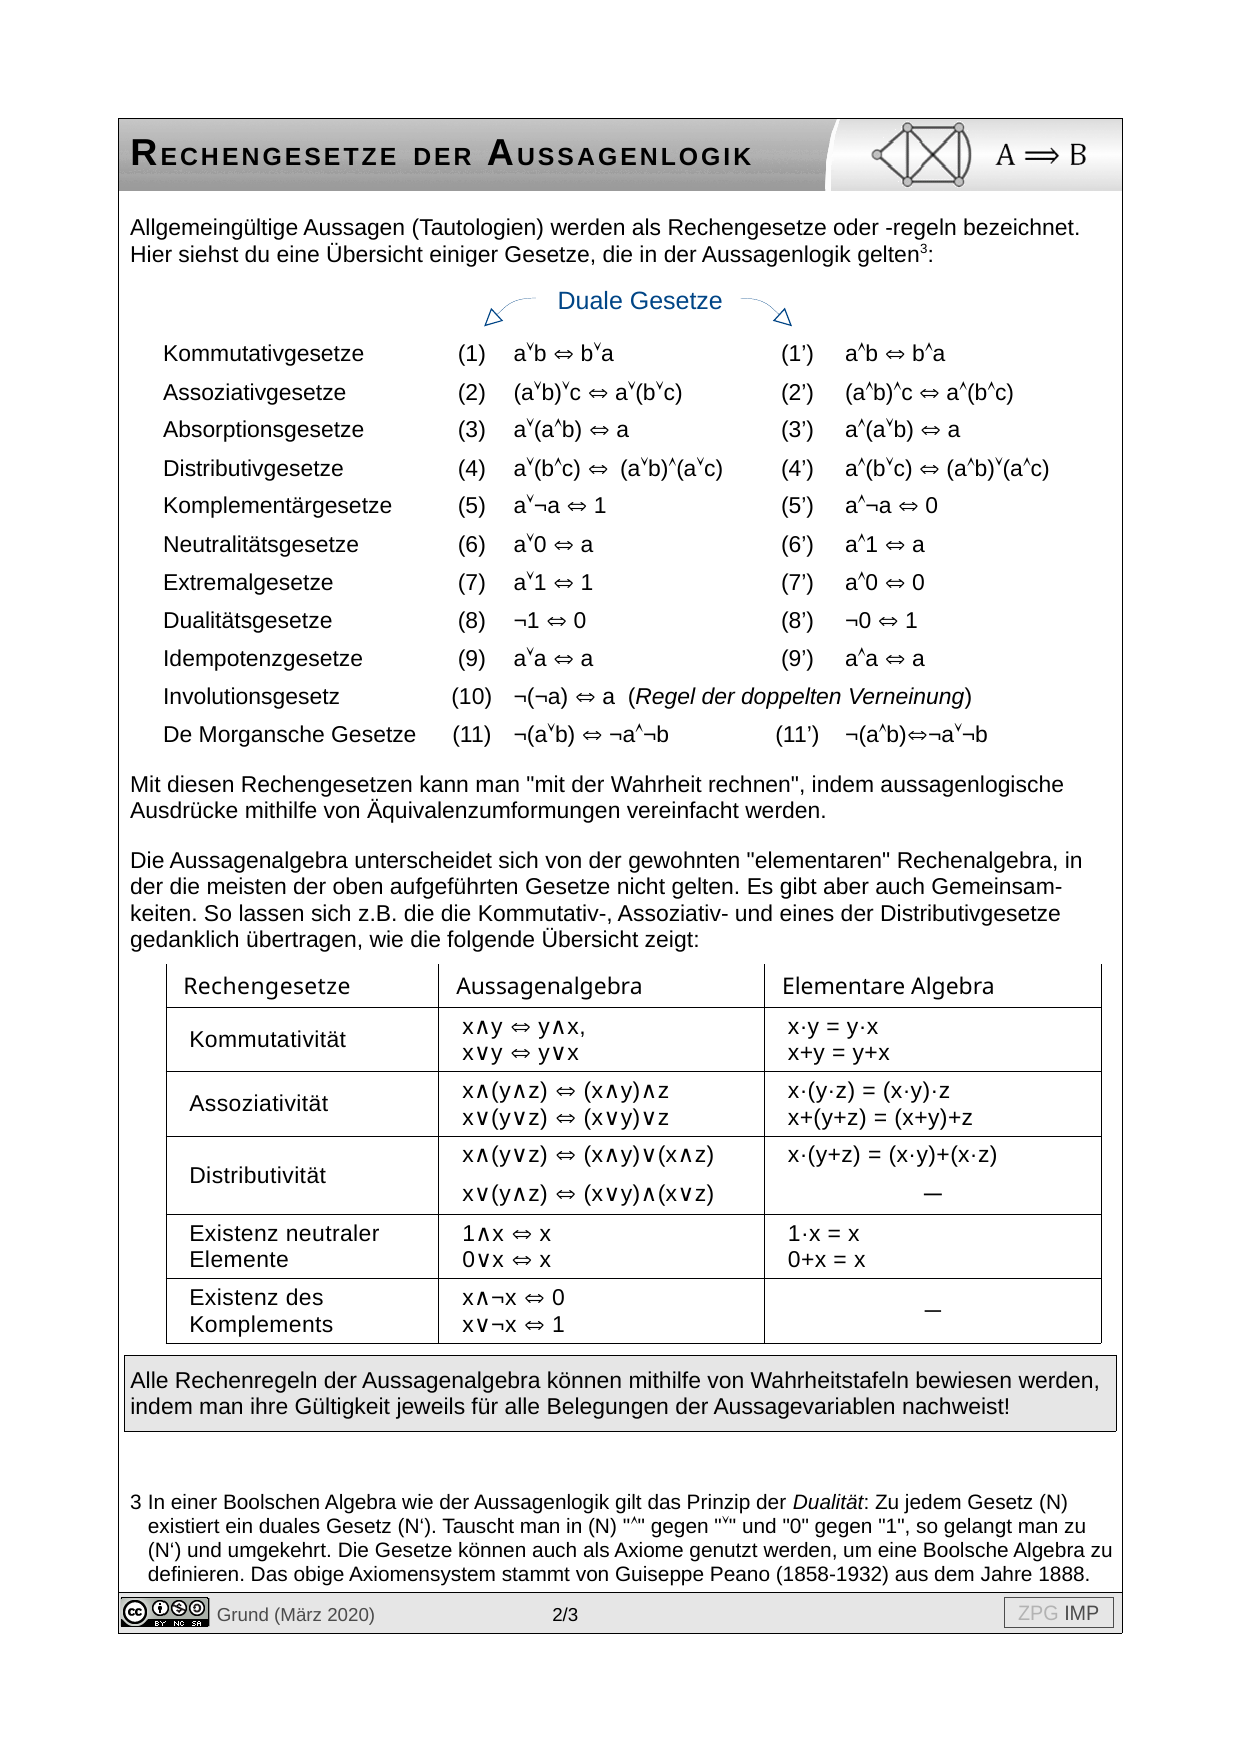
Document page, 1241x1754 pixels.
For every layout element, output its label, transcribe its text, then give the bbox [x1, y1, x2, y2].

table_cell (11) [439, 715, 504, 753]
list Alle Rechenregeln der Aussagenalgebra können mithilfe von Wahrheitstafeln bewiesen werden, indem man ihre Gültigkeit jeweils für alle Belegungen der Aussagevariablen nachweist! [125, 1356, 1116, 1431]
table_cell (2’) [764, 373, 830, 411]
table_cell (9) [439, 639, 504, 677]
picture [119, 119, 1122, 1592]
table_cell Distributivität [167, 1137, 438, 1214]
table_cell aa  a [505, 639, 764, 677]
table_cell 1·x = x 0+x = x [765, 1215, 1101, 1278]
table_cell Neutralitätsgesetze [160, 525, 439, 563]
table_cell (5’) [764, 487, 830, 525]
table_cell x∧(y∨z)  (x∧y)∨(x∧z) [439, 1137, 764, 1173]
text Die Aussagenalgebra unterscheidet sich von der gewohnten "elementaren" Rechenalgebra, in der die meisten der oben aufgeführten Gesetze nicht gelten. Es gibt aber auch Gemeinsam-keiten. So lassen sich z.B. die die Kommutativ-, Assoziativ- und eines der Distributivgesetze gedanklich übertragen, wie die folgende Übersicht zeigt: [130, 847, 1122, 952]
table_cell Involutionsgesetz [160, 677, 439, 715]
table_cell x·(y+z) = (x·y)+(x·z) [765, 1137, 1101, 1173]
table_cell ¬(ab)¬a¬b [830, 715, 1101, 753]
table_cell aa  a [830, 639, 1101, 677]
table_cell a(ab)  a [830, 411, 1101, 449]
table_cell a0  0 [830, 563, 1101, 601]
table_cell (4’) [764, 449, 830, 487]
table_cell a0  a [505, 525, 764, 563]
table_cell Extremalgesetze [160, 563, 439, 601]
table_cell Absorptionsgesetze [160, 411, 439, 449]
table_cell a1  1 [505, 563, 764, 601]
table_cell (10) [439, 677, 504, 715]
table_cell x·(y·z) = (x·y)·z x+(y+z) = (x+y)+z [765, 1072, 1101, 1136]
table_cell (9’) [764, 639, 830, 677]
table_cell (3’) [764, 411, 830, 449]
table_cell a¬a  0 [830, 487, 1101, 525]
table_cell x∧(y∧z)  (x∧y)∧z x∨(y∨z)  (x∨y)∨z [439, 1072, 764, 1136]
table_cell (8’) [764, 601, 830, 639]
table_cell ─ [765, 1174, 1101, 1214]
table_cell (3) [439, 411, 504, 449]
table_header ab  ba [830, 335, 1101, 373]
table_header (1’) [764, 335, 830, 373]
table_cell x·y = y·x x+y = y+x [765, 1008, 1101, 1071]
table_cell a1  a [830, 525, 1101, 563]
table_cell (7) [439, 563, 504, 601]
table_header Rechengesetze [167, 964, 438, 1007]
table_cell Distributivgesetze [160, 449, 439, 487]
table_header (1) [439, 335, 504, 373]
table_header Kommutativgesetze [160, 335, 439, 373]
table_cell ─ [765, 1279, 1101, 1343]
table_cell ¬(ab)  ¬a¬b [505, 715, 764, 753]
table_cell (7’) [764, 563, 830, 601]
table_cell x∧y  y∧x, x∨y  y∨x [439, 1008, 764, 1071]
table_cell Komplementärgesetze [160, 487, 439, 525]
table_cell a¬a  1 [505, 487, 764, 525]
table_cell a(bc)  (ab)(ac) [505, 449, 764, 487]
table_cell ¬1  0 [505, 601, 764, 639]
table_cell Dualitätsgesetze [160, 601, 439, 639]
table_cell (6) [439, 525, 504, 563]
list Mit diesen Rechengesetzen kann man "mit der Wahrheit rechnen", indem aussagenlogische Ausdrücke mithilfe von Äquivalenzumformungen vereinfacht werden. [130, 771, 1122, 823]
table_header Aussagenalgebra [439, 964, 764, 1007]
table_cell (11’) [764, 715, 830, 753]
table_cell (4) [439, 449, 504, 487]
list In einer Boolschen Algebra wie der Aussagenlogik gilt das Prinzip der Dualität: Zu jedem Gesetz (N) existiert ein duales Gesetz (N‘). Tauscht man in (N) "" gegen "" und "0" gegen "1", so gelangt man zu (N‘) und umgekehrt. Die Gesetze können auch als Axiome genutzt werden, um eine Boolsche Algebra zu definieren. Das obige Axiomensystem stammt von Guiseppe Peano (1858-1932) aus dem Jahre 1888. [130, 1490, 1122, 1586]
table_cell Assoziativität [167, 1072, 438, 1136]
table_cell (6’) [764, 525, 830, 563]
table_cell (ab)c  a(bc) [830, 373, 1101, 411]
table_cell ¬0  1 [830, 601, 1101, 639]
table_cell (2) [439, 373, 504, 411]
list Allgemeingültige Aussagen (Tautologien) werden als Rechengesetze oder -regeln bezeichnet. Hier siehst du eine Übersicht einiger Gesetze, die in der Aussagenlogik gelten: [130, 214, 1122, 267]
table_cell a(bc)  (ab)(ac) [830, 449, 1101, 487]
table_cell ¬(¬a)  a (Regel der doppelten Verneinung) [505, 677, 1101, 715]
table_header ab  ba [505, 335, 764, 373]
table_cell x∧¬x  0 x∨¬x  1 [439, 1279, 764, 1343]
table_cell (5) [439, 487, 504, 525]
table_cell 1∧x  x 0∨x  x [439, 1215, 764, 1278]
table_cell (ab)c  a(bc) [505, 373, 764, 411]
table_cell (8) [439, 601, 504, 639]
table_cell Existenz des Komplements [167, 1279, 438, 1343]
table_cell a(ab)  a [505, 411, 764, 449]
table_cell Existenz neutraler Elemente [167, 1215, 438, 1278]
table_cell De Morgansche Gesetze [160, 715, 439, 753]
table_cell Assoziativgesetze [160, 373, 439, 411]
picture [120, 1597, 210, 1627]
table_cell Idempotenzgesetze [160, 639, 439, 677]
table_header Elementare Algebra [765, 964, 1101, 1007]
table_cell x∨(y∧z)  (x∨y)∧(x∨z) [439, 1174, 764, 1214]
table_cell Kommutativität [167, 1008, 438, 1071]
